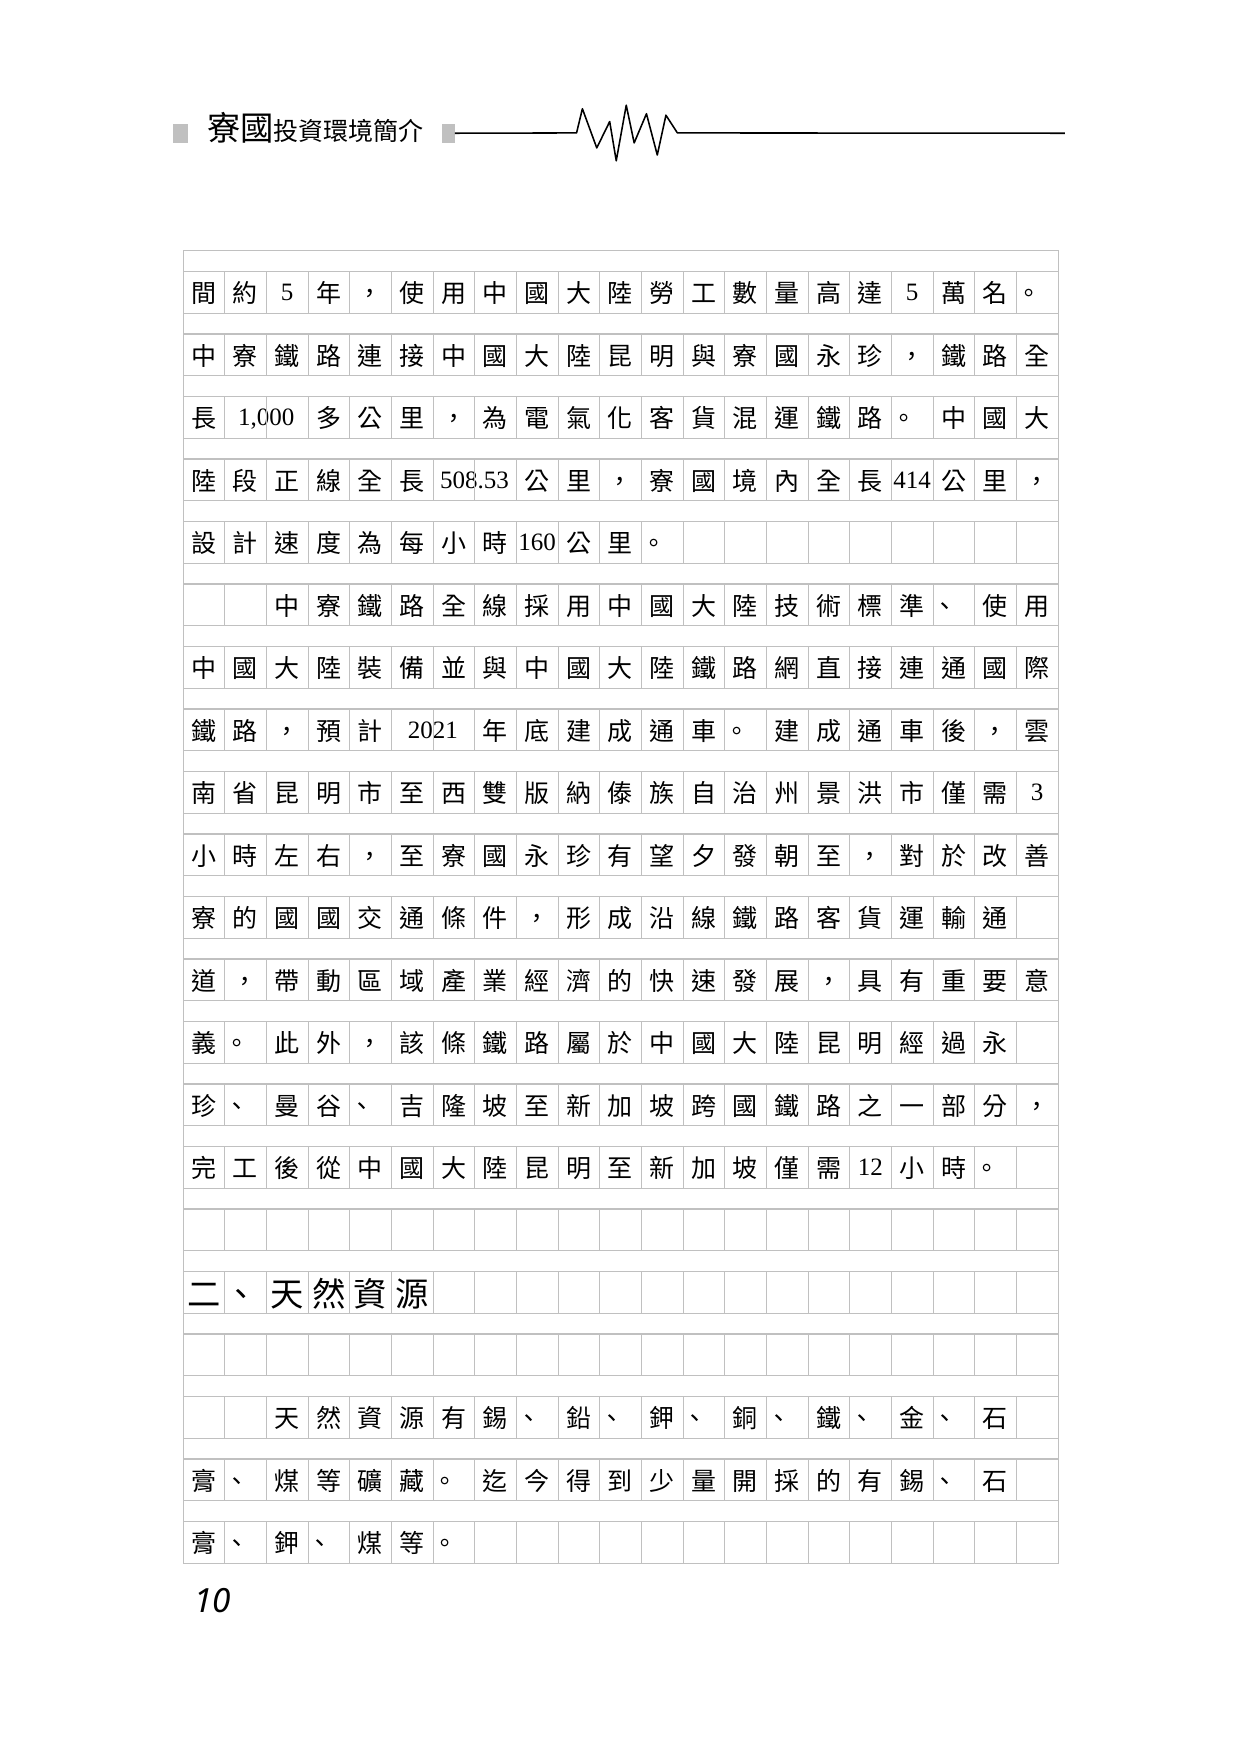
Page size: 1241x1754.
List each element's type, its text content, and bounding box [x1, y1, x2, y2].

text [517, 1272, 558, 1313]
text 天然資源有錫、鉛、鉀、銅、鐵、金、石膏、煤等礦藏。迄今得到少量開採的有錫、石膏、鉀、煤等。 [184, 1501, 1058, 1521]
text 天然資源有錫、鉛、鉀、銅、鐵、金、石膏、煤等礦藏。迄今得到少量開採的有錫、石膏、鉀、煤等。 [600, 1460, 641, 1500]
text 天然資源有錫、鉛、鉀、銅、鐵、金、石膏、煤等礦藏。迄今得到少量開採的有錫、石膏、鉀、煤等。 [767, 1397, 808, 1438]
text 中寮鐵路全線採用中國大陸技術標準、使用中國大陸裝備並與中國大陸鐵路網直接連通國際鐵路，預計2021年底建成通車。建成通車後，雲南省昆明市至西雙版納傣族自治州景洪市僅需3小時左右，至寮國永珍有望夕發朝至，對於改善寮的國國交通條件，形成沿線鐵路客貨運輸通道，帶動區域產業經濟的快速發展，具有重要意義。此外，該條鐵路屬於中國大陸昆明經過永珍、曼谷、吉隆坡至新加坡跨國鐵路之一部分，完工後從中國大陸昆明至新加坡僅需12小時。 [184, 689, 1058, 708]
text 天然資源有錫、鉛、鉀、銅、鐵、金、石膏、煤等礦藏。迄今得到少量開採的有錫、石膏、鉀、煤等。 [600, 1397, 641, 1438]
text 天然資源有錫、鉛、鉀、銅、鐵、金、石膏、煤等礦藏。迄今得到少量開採的有錫、石膏、鉀、煤等。 [475, 1460, 516, 1500]
text [934, 1272, 974, 1313]
text 天然資源有錫、鉛、鉀、銅、鐵、金、石膏、煤等礦藏。迄今得到少量開採的有錫、石膏、鉀、煤等。 [850, 1397, 891, 1438]
text 天然資源有錫、鉛、鉀、銅、鐵、金、石膏、煤等礦藏。迄今得到少量開採的有錫、石膏、鉀、煤等。 [309, 1397, 349, 1438]
text 天然資源有錫、鉛、鉀、銅、鐵、金、石膏、煤等礦藏。迄今得到少量開採的有錫、石膏、鉀、煤等。 [392, 1522, 433, 1563]
text 天然資源有錫、鉛、鉀、銅、鐵、金、石膏、煤等礦藏。迄今得到少量開採的有錫、石膏、鉀、煤等。 [267, 1460, 308, 1500]
text 天然資源有錫、鉛、鉀、銅、鐵、金、石膏、煤等礦藏。迄今得到少量開採的有錫、石膏、鉀、煤等。 [184, 1439, 1058, 1458]
text [600, 1272, 641, 1313]
text 天然資源有錫、鉛、鉀、銅、鐵、金、石膏、煤等礦藏。迄今得到少量開採的有錫、石膏、鉀、煤等。 [267, 1397, 308, 1438]
text 天然資源有錫、鉛、鉀、銅、鐵、金、石膏、煤等礦藏。迄今得到少量開採的有錫、石膏、鉀、煤等。 [684, 1397, 724, 1438]
text 中寮鐵路全線採用中國大陸技術標準、使用中國大陸裝備並與中國大陸鐵路網直接連通國際鐵路，預計2021年底建成通車。建成通車後，雲南省昆明市至西雙版納傣族自治州景洪市僅需3小時左右，至寮國永珍有望夕發朝至，對於改善寮的國國交通條件，形成沿線鐵路客貨運輸通道，帶動區域產業經濟的快速發展，具有重要意義。此外，該條鐵路屬於中國大陸昆明經過永珍、曼谷、吉隆坡至新加坡跨國鐵路之一部分，完工後從中國大陸昆明至新加坡僅需12小時。 [184, 751, 1058, 771]
text 天然資源有錫、鉛、鉀、銅、鐵、金、石膏、煤等礦藏。迄今得到少量開採的有錫、石膏、鉀、煤等。 [434, 1522, 474, 1563]
text 天然資源有錫、鉛、鉀、銅、鐵、金、石膏、煤等礦藏。迄今得到少量開採的有錫、石膏、鉀、煤等。 [725, 1397, 766, 1438]
text 天然資源有錫、鉛、鉀、銅、鐵、金、石膏、煤等礦藏。迄今得到少量開採的有錫、石膏、鉀、煤等。 [559, 1522, 599, 1563]
text [725, 1272, 766, 1313]
text 天然資源有錫、鉛、鉀、銅、鐵、金、石膏、煤等礦藏。迄今得到少量開採的有錫、石膏、鉀、煤等。 [892, 1397, 933, 1438]
text 天然資源有錫、鉛、鉀、銅、鐵、金、石膏、煤等礦藏。迄今得到少量開採的有錫、石膏、鉀、煤等。 [934, 1460, 974, 1500]
text 天然資源有錫、鉛、鉀、銅、鐵、金、石膏、煤等礦藏。迄今得到少量開採的有錫、石膏、鉀、煤等。 [184, 1460, 224, 1500]
text 天然資源有錫、鉛、鉀、銅、鐵、金、石膏、煤等礦藏。迄今得到少量開採的有錫、石膏、鉀、煤等。 [434, 1397, 474, 1438]
text 然 [309, 1272, 349, 1313]
text 天然資源有錫、鉛、鉀、銅、鐵、金、石膏、煤等礦藏。迄今得到少量開採的有錫、石膏、鉀、煤等。 [600, 1522, 641, 1563]
text 天然資源有錫、鉛、鉀、銅、鐵、金、石膏、煤等礦藏。迄今得到少量開採的有錫、石膏、鉀、煤等。 [392, 1397, 433, 1438]
text 天然資源有錫、鉛、鉀、銅、鐵、金、石膏、煤等礦藏。迄今得到少量開採的有錫、石膏、鉀、煤等。 [517, 1460, 558, 1500]
text 天然資源有錫、鉛、鉀、銅、鐵、金、石膏、煤等礦藏。迄今得到少量開採的有錫、石膏、鉀、煤等。 [642, 1522, 683, 1563]
text 天然資源有錫、鉛、鉀、銅、鐵、金、石膏、煤等礦藏。迄今得到少量開採的有錫、石膏、鉀、煤等。 [350, 1460, 391, 1500]
text 天然資源有錫、鉛、鉀、銅、鐵、金、石膏、煤等礦藏。迄今得到少量開採的有錫、石膏、鉀、煤等。 [642, 1460, 683, 1500]
text 天然資源有錫、鉛、鉀、銅、鐵、金、石膏、煤等礦藏。迄今得到少量開採的有錫、石膏、鉀、煤等。 [434, 1460, 474, 1500]
text 天然資源有錫、鉛、鉀、銅、鐵、金、石膏、煤等礦藏。迄今得到少量開採的有錫、石膏、鉀、煤等。 [725, 1460, 766, 1500]
text 天然資源有錫、鉛、鉀、銅、鐵、金、石膏、煤等礦藏。迄今得到少量開採的有錫、石膏、鉀、煤等。 [850, 1460, 891, 1500]
text 天然資源有錫、鉛、鉀、銅、鐵、金、石膏、煤等礦藏。迄今得到少量開採的有錫、石膏、鉀、煤等。 [225, 1522, 266, 1563]
text 天然資源有錫、鉛、鉀、銅、鐵、金、石膏、煤等礦藏。迄今得到少量開採的有錫、石膏、鉀、煤等。 [309, 1522, 349, 1563]
text 天然資源有錫、鉛、鉀、銅、鐵、金、石膏、煤等礦藏。迄今得到少量開採的有錫、石膏、鉀、煤等。 [225, 1397, 266, 1438]
text 天然資源有錫、鉛、鉀、銅、鐵、金、石膏、煤等礦藏。迄今得到少量開採的有錫、石膏、鉀、煤等。 [184, 1522, 224, 1563]
text 中寮鐵路全線採用中國大陸技術標準、使用中國大陸裝備並與中國大陸鐵路網直接連通國際鐵路，預計2021年底建成通車。建成通車後，雲南省昆明市至西雙版納傣族自治州景洪市僅需3小時左右，至寮國永珍有望夕發朝至，對於改善寮的國國交通條件，形成沿線鐵路客貨運輸通道，帶動區域產業經濟的快速發展，具有重要意義。此外，該條鐵路屬於中國大陸昆明經過永珍、曼谷、吉隆坡至新加坡跨國鐵路之一部分，完工後從中國大陸昆明至新加坡僅需12小時。 [184, 626, 1058, 646]
text 中寮鐵路全線採用中國大陸技術標準、使用中國大陸裝備並與中國大陸鐵路網直接連通國際鐵路，預計2021年底建成通車。建成通車後，雲南省昆明市至西雙版納傣族自治州景洪市僅需3小時左右，至寮國永珍有望夕發朝至，對於改善寮的國國交通條件，形成沿線鐵路客貨運輸通道，帶動區域產業經濟的快速發展，具有重要意義。此外，該條鐵路屬於中國大陸昆明經過永珍、曼谷、吉隆坡至新加坡跨國鐵路之一部分，完工後從中國大陸昆明至新加坡僅需12小時。 [184, 876, 1058, 896]
text 天然資源有錫、鉛、鉀、銅、鐵、金、石膏、煤等礦藏。迄今得到少量開採的有錫、石膏、鉀、煤等。 [809, 1460, 849, 1500]
text [1017, 1272, 1058, 1313]
text 天然資源有錫、鉛、鉀、銅、鐵、金、石膏、煤等礦藏。迄今得到少量開採的有錫、石膏、鉀、煤等。 [350, 1397, 391, 1438]
text 中寮鐵路全線採用中國大陸技術標準、使用中國大陸裝備並與中國大陸鐵路網直接連通國際鐵路，預計2021年底建成通車。建成通車後，雲南省昆明市至西雙版納傣族自治州景洪市僅需3小時左右，至寮國永珍有望夕發朝至，對於改善寮的國國交通條件，形成沿線鐵路客貨運輸通道，帶動區域產業經濟的快速發展，具有重要意義。此外，該條鐵路屬於中國大陸昆明經過永珍、曼谷、吉隆坡至新加坡跨國鐵路之一部分，完工後從中國大陸昆明至新加坡僅需12小時。 [184, 1001, 1058, 1021]
text 天然資源有錫、鉛、鉀、銅、鐵、金、石膏、煤等礦藏。迄今得到少量開採的有錫、石膏、鉀、煤等。 [1017, 1460, 1058, 1500]
text 源 [392, 1272, 433, 1313]
text [850, 1272, 891, 1313]
text 天然資源有錫、鉛、鉀、銅、鐵、金、石膏、煤等礦藏。迄今得到少量開採的有錫、石膏、鉀、煤等。 [350, 1522, 391, 1563]
text 據寮國交通部及公共工程部指出，寮國已向中國大陸進出口銀行貸款興建自寮中邊境至永珍之鐵路工程，迄今貸款金額達35億美元，還款時間為10年。中國大陸公司負責營造工程，營造時間約5年，使用中國大陸勞工數量高達5萬名。中寮鐵路連接中國大陸昆明與寮國永珍，鐵路全長1,000多公里，為電氣化客貨混運鐵路。中國大陸段正線全長508.53公里，寮國境內全長414公里，設計速度為每小時160公里。 [184, 439, 1058, 458]
text 天然資源有錫、鉛、鉀、銅、鐵、金、石膏、煤等礦藏。迄今得到少量開採的有錫、石膏、鉀、煤等。 [642, 1397, 683, 1438]
text 天然資源有錫、鉛、鉀、銅、鐵、金、石膏、煤等礦藏。迄今得到少量開採的有錫、石膏、鉀、煤等。 [559, 1397, 599, 1438]
text [184, 1251, 1058, 1271]
text 天然資源有錫、鉛、鉀、銅、鐵、金、石膏、煤等礦藏。迄今得到少量開採的有錫、石膏、鉀、煤等。 [475, 1522, 516, 1563]
text 天然資源有錫、鉛、鉀、銅、鐵、金、石膏、煤等礦藏。迄今得到少量開採的有錫、石膏、鉀、煤等。 [475, 1397, 516, 1438]
text [975, 1272, 1016, 1313]
text 據寮國交通部及公共工程部指出，寮國已向中國大陸進出口銀行貸款興建自寮中邊境至永珍之鐵路工程，迄今貸款金額達35億美元，還款時間為10年。中國大陸公司負責營造工程，營造時間約5年，使用中國大陸勞工數量高達5萬名。中寮鐵路連接中國大陸昆明與寮國永珍，鐵路全長1,000多公里，為電氣化客貨混運鐵路。中國大陸段正線全長508.53公里，寮國境內全長414公里，設計速度為每小時160公里。 [184, 501, 1058, 521]
text 天然資源有錫、鉛、鉀、銅、鐵、金、石膏、煤等礦藏。迄今得到少量開採的有錫、石膏、鉀、煤等。 [934, 1522, 974, 1563]
text 天然資源有錫、鉛、鉀、銅、鐵、金、石膏、煤等礦藏。迄今得到少量開採的有錫、石膏、鉀、煤等。 [684, 1460, 724, 1500]
text 天然資源有錫、鉛、鉀、銅、鐵、金、石膏、煤等礦藏。迄今得到少量開採的有錫、石膏、鉀、煤等。 [767, 1522, 808, 1563]
text 天然資源有錫、鉛、鉀、銅、鐵、金、石膏、煤等礦藏。迄今得到少量開採的有錫、石膏、鉀、煤等。 [392, 1460, 433, 1500]
text 天然資源有錫、鉛、鉀、銅、鐵、金、石膏、煤等礦藏。迄今得到少量開採的有錫、石膏、鉀、煤等。 [892, 1460, 933, 1500]
text [475, 1272, 516, 1313]
text 天然資源有錫、鉛、鉀、銅、鐵、金、石膏、煤等礦藏。迄今得到少量開採的有錫、石膏、鉀、煤等。 [850, 1522, 891, 1563]
text [767, 1272, 808, 1313]
text [642, 1272, 683, 1313]
text 天然資源有錫、鉛、鉀、銅、鐵、金、石膏、煤等礦藏。迄今得到少量開採的有錫、石膏、鉀、煤等。 [517, 1522, 558, 1563]
text 天 [267, 1272, 308, 1313]
text 天然資源有錫、鉛、鉀、銅、鐵、金、石膏、煤等礦藏。迄今得到少量開採的有錫、石膏、鉀、煤等。 [225, 1460, 266, 1500]
text 天然資源有錫、鉛、鉀、銅、鐵、金、石膏、煤等礦藏。迄今得到少量開採的有錫、石膏、鉀、煤等。 [309, 1460, 349, 1500]
text 中寮鐵路全線採用中國大陸技術標準、使用中國大陸裝備並與中國大陸鐵路網直接連通國際鐵路，預計2021年底建成通車。建成通車後，雲南省昆明市至西雙版納傣族自治州景洪市僅需3小時左右，至寮國永珍有望夕發朝至，對於改善寮的國國交通條件，形成沿線鐵路客貨運輸通道，帶動區域產業經濟的快速發展，具有重要意義。此外，該條鐵路屬於中國大陸昆明經過永珍、曼谷、吉隆坡至新加坡跨國鐵路之一部分，完工後從中國大陸昆明至新加坡僅需12小時。 [184, 939, 1058, 958]
text [434, 1272, 474, 1313]
text 據寮國交通部及公共工程部指出，寮國已向中國大陸進出口銀行貸款興建自寮中邊境至永珍之鐵路工程，迄今貸款金額達35億美元，還款時間為10年。中國大陸公司負責營造工程，營造時間約5年，使用中國大陸勞工數量高達5萬名。中寮鐵路連接中國大陸昆明與寮國永珍，鐵路全長1,000多公里，為電氣化客貨混運鐵路。中國大陸段正線全長508.53公里，寮國境內全長414公里，設計速度為每小時160公里。 [184, 314, 1058, 333]
text 天然資源有錫、鉛、鉀、銅、鐵、金、石膏、煤等礦藏。迄今得到少量開採的有錫、石膏、鉀、煤等。 [267, 1522, 308, 1563]
text 中寮鐵路全線採用中國大陸技術標準、使用中國大陸裝備並與中國大陸鐵路網直接連通國際鐵路，預計2021年底建成通車。建成通車後，雲南省昆明市至西雙版納傣族自治州景洪市僅需3小時左右，至寮國永珍有望夕發朝至，對於改善寮的國國交通條件，形成沿線鐵路客貨運輸通道，帶動區域產業經濟的快速發展，具有重要意義。此外，該條鐵路屬於中國大陸昆明經過永珍、曼谷、吉隆坡至新加坡跨國鐵路之一部分，完工後從中國大陸昆明至新加坡僅需12小時。 [184, 814, 1058, 833]
text 資 [350, 1272, 391, 1313]
text 天然資源有錫、鉛、鉀、銅、鐵、金、石膏、煤等礦藏。迄今得到少量開採的有錫、石膏、鉀、煤等。 [684, 1522, 724, 1563]
text 天然資源有錫、鉛、鉀、銅、鐵、金、石膏、煤等礦藏。迄今得到少量開採的有錫、石膏、鉀、煤等。 [975, 1460, 1016, 1500]
text [684, 1272, 724, 1313]
text 天然資源有錫、鉛、鉀、銅、鐵、金、石膏、煤等礦藏。迄今得到少量開採的有錫、石膏、鉀、煤等。 [517, 1397, 558, 1438]
text 天然資源有錫、鉛、鉀、銅、鐵、金、石膏、煤等礦藏。迄今得到少量開採的有錫、石膏、鉀、煤等。 [767, 1460, 808, 1500]
text [892, 1272, 933, 1313]
text 二 [184, 1272, 224, 1313]
text 中寮鐵路全線採用中國大陸技術標準、使用中國大陸裝備並與中國大陸鐵路網直接連通國際鐵路，預計2021年底建成通車。建成通車後，雲南省昆明市至西雙版納傣族自治州景洪市僅需3小時左右，至寮國永珍有望夕發朝至，對於改善寮的國國交通條件，形成沿線鐵路客貨運輸通道，帶動區域產業經濟的快速發展，具有重要意義。此外，該條鐵路屬於中國大陸昆明經過永珍、曼谷、吉隆坡至新加坡跨國鐵路之一部分，完工後從中國大陸昆明至新加坡僅需12小時。 [184, 1064, 1058, 1083]
text 、 [225, 1272, 266, 1313]
text 中寮鐵路全線採用中國大陸技術標準、使用中國大陸裝備並與中國大陸鐵路網直接連通國際鐵路，預計2021年底建成通車。建成通車後，雲南省昆明市至西雙版納傣族自治州景洪市僅需3小時左右，至寮國永珍有望夕發朝至，對於改善寮的國國交通條件，形成沿線鐵路客貨運輸通道，帶動區域產業經濟的快速發展，具有重要意義。此外，該條鐵路屬於中國大陸昆明經過永珍、曼谷、吉隆坡至新加坡跨國鐵路之一部分，完工後從中國大陸昆明至新加坡僅需12小時。 [184, 564, 1058, 583]
text 中寮鐵路全線採用中國大陸技術標準、使用中國大陸裝備並與中國大陸鐵路網直接連通國際鐵路，預計2021年底建成通車。建成通車後，雲南省昆明市至西雙版納傣族自治州景洪市僅需3小時左右，至寮國永珍有望夕發朝至，對於改善寮的國國交通條件，形成沿線鐵路客貨運輸通道，帶動區域產業經濟的快速發展，具有重要意義。此外，該條鐵路屬於中國大陸昆明經過永珍、曼谷、吉隆坡至新加坡跨國鐵路之一部分，完工後從中國大陸昆明至新加坡僅需12小時。 [184, 1126, 1058, 1146]
text 天然資源有錫、鉛、鉀、銅、鐵、金、石膏、煤等礦藏。迄今得到少量開採的有錫、石膏、鉀、煤等。 [725, 1522, 766, 1563]
text 天然資源有錫、鉛、鉀、銅、鐵、金、石膏、煤等礦藏。迄今得到少量開採的有錫、石膏、鉀、煤等。 [559, 1460, 599, 1500]
text [559, 1272, 599, 1313]
text 據寮國交通部及公共工程部指出，寮國已向中國大陸進出口銀行貸款興建自寮中邊境至永珍之鐵路工程，迄今貸款金額達35億美元，還款時間為10年。中國大陸公司負責營造工程，營造時間約5年，使用中國大陸勞工數量高達5萬名。中寮鐵路連接中國大陸昆明與寮國永珍，鐵路全長1,000多公里，為電氣化客貨混運鐵路。中國大陸段正線全長508.53公里，寮國境內全長414公里，設計速度為每小時160公里。 [184, 251, 1058, 271]
text [809, 1272, 849, 1313]
text 據寮國交通部及公共工程部指出，寮國已向中國大陸進出口銀行貸款興建自寮中邊境至永珍之鐵路工程，迄今貸款金額達35億美元，還款時間為10年。中國大陸公司負責營造工程，營造時間約5年，使用中國大陸勞工數量高達5萬名。中寮鐵路連接中國大陸昆明與寮國永珍，鐵路全長1,000多公里，為電氣化客貨混運鐵路。中國大陸段正線全長508.53公里，寮國境內全長414公里，設計速度為每小時160公里。 [184, 376, 1058, 396]
text 天然資源有錫、鉛、鉀、銅、鐵、金、石膏、煤等礦藏。迄今得到少量開採的有錫、石膏、鉀、煤等。 [892, 1522, 933, 1563]
text 天然資源有錫、鉛、鉀、銅、鐵、金、石膏、煤等礦藏。迄今得到少量開採的有錫、石膏、鉀、煤等。 [1017, 1522, 1058, 1563]
text 天然資源有錫、鉛、鉀、銅、鐵、金、石膏、煤等礦藏。迄今得到少量開採的有錫、石膏、鉀、煤等。 [184, 1376, 1058, 1396]
text 天然資源有錫、鉛、鉀、銅、鐵、金、石膏、煤等礦藏。迄今得到少量開採的有錫、石膏、鉀、煤等。 [809, 1522, 849, 1563]
text 天然資源有錫、鉛、鉀、銅、鐵、金、石膏、煤等礦藏。迄今得到少量開採的有錫、石膏、鉀、煤等。 [184, 1397, 224, 1438]
text 天然資源有錫、鉛、鉀、銅、鐵、金、石膏、煤等礦藏。迄今得到少量開採的有錫、石膏、鉀、煤等。 [975, 1522, 1016, 1563]
text 天然資源有錫、鉛、鉀、銅、鐵、金、石膏、煤等礦藏。迄今得到少量開採的有錫、石膏、鉀、煤等。 [809, 1397, 849, 1438]
text 天然資源有錫、鉛、鉀、銅、鐵、金、石膏、煤等礦藏。迄今得到少量開採的有錫、石膏、鉀、煤等。 [975, 1397, 1016, 1438]
text 天然資源有錫、鉛、鉀、銅、鐵、金、石膏、煤等礦藏。迄今得到少量開採的有錫、石膏、鉀、煤等。 [934, 1397, 974, 1438]
text 天然資源有錫、鉛、鉀、銅、鐵、金、石膏、煤等礦藏。迄今得到少量開採的有錫、石膏、鉀、煤等。 [1017, 1397, 1058, 1438]
